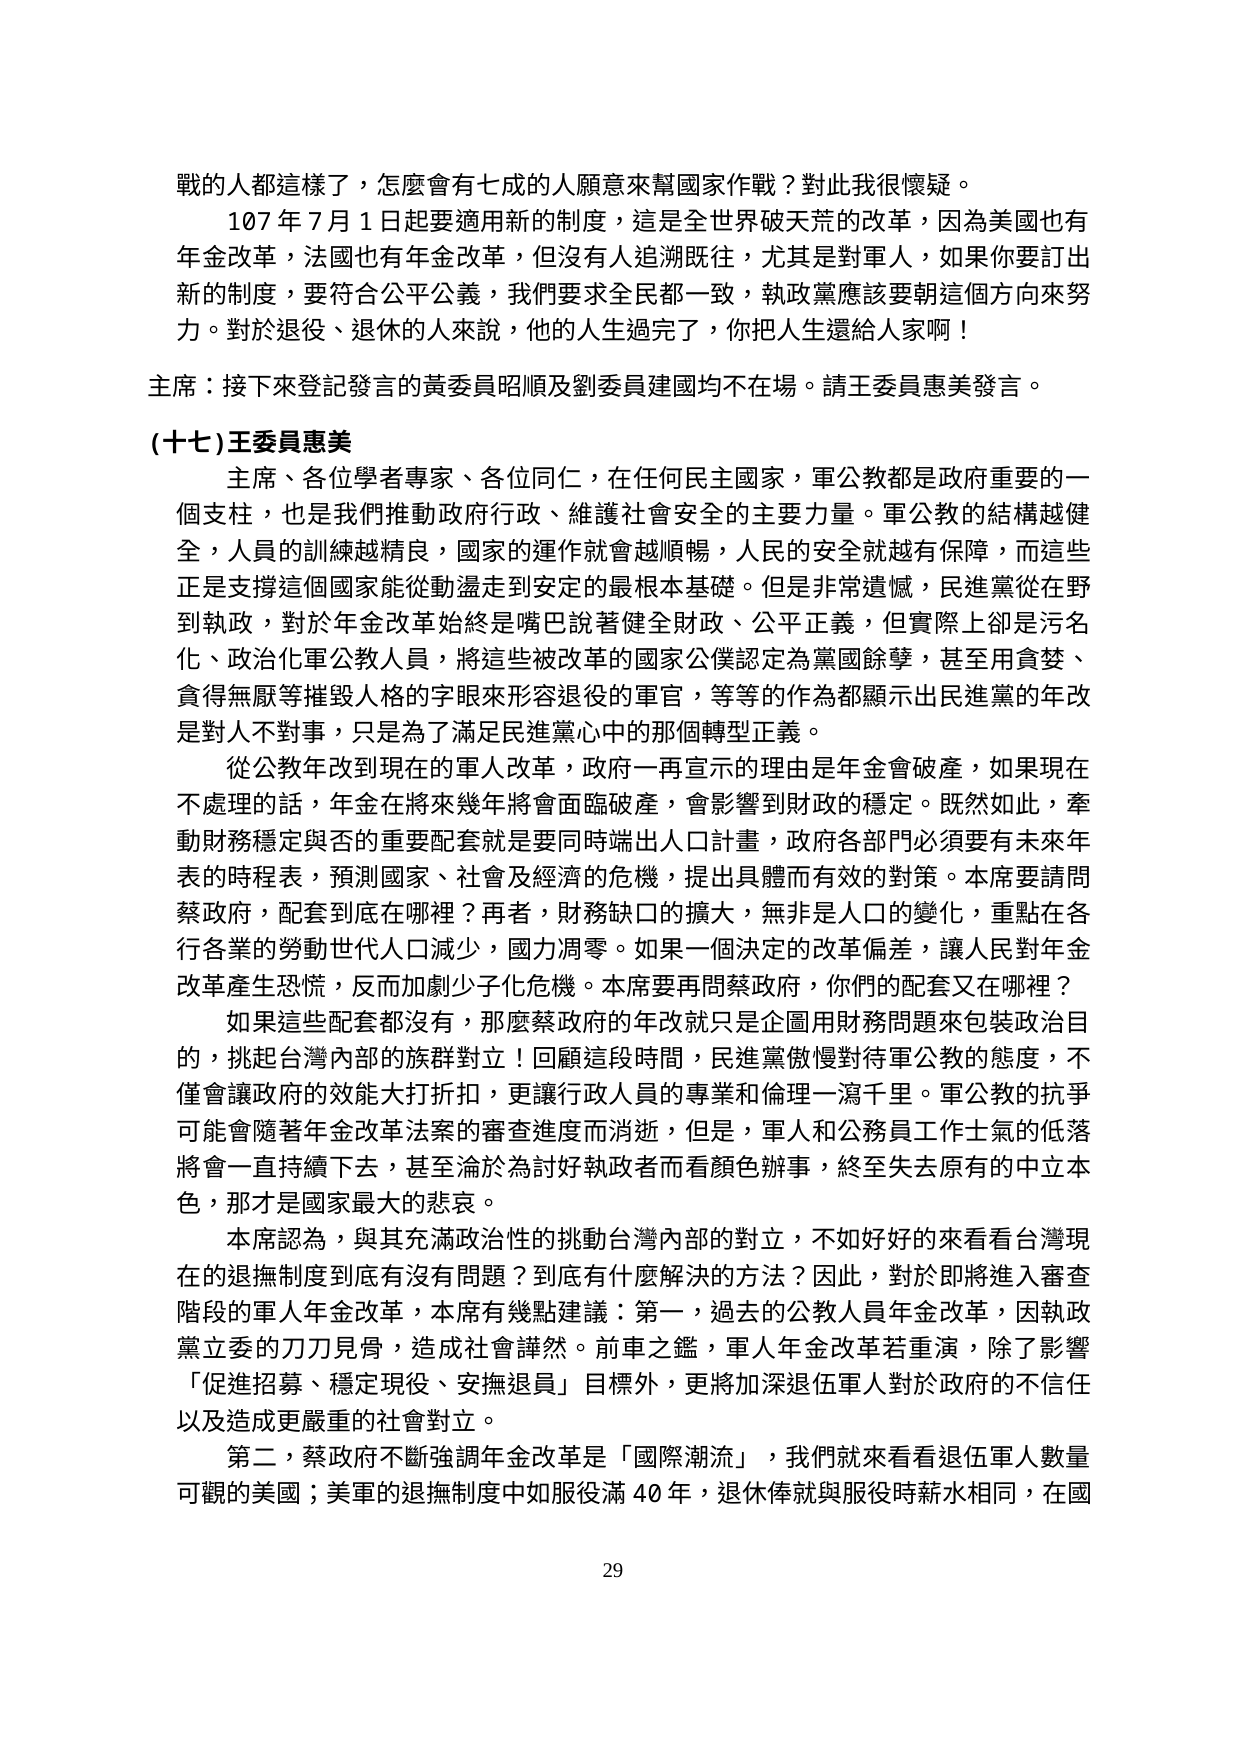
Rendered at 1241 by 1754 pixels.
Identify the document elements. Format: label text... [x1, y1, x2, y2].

text 主席：接下來登記發言的黃委員昭順及劉委員建國均不在場。請王委員惠美發言。 [147, 366, 1092, 403]
text 從公教年改到現在的軍人改革，政府一再宣示的理由是年金會破產，如果現在不處理的話，年金在將來幾年將會面臨破產，會影響到財政的穩定。既然如此，牽動財務穩定與否的重要配套就是要同時端出人口計畫，政府各部門必須要有未來年表的時程表，預測國家、社會及經濟的危機，提出具體而有效的對策。本席要請問蔡政府，配套到底在哪裡？再者，財務缺口的擴大，無非是人口的變化，重點在各行各業的勞動世代人口減少，國力凋零。如果一個決定的改革偏差，讓人民對年金改革產生恐慌，反而加劇少子化危機。本席要再問蔡政府，你們的配套又在哪裡？ [176, 749, 1092, 1002]
text 第二，蔡政府不斷強調年金改革是「國際潮流」，我們就來看看退伍軍人數量可觀的美國；美軍的退撫制度中如服役滿40年，退休俸就與服役時薪水相同，在國 [176, 1437, 1092, 1510]
text (十七)王委員惠美 [147, 422, 1092, 459]
text 107年7月1日起要適用新的制度，這是全世界破天荒的改革，因為美國也有年金改革，法國也有年金改革，但沒有人追溯既往，尤其是對軍人，如果你要訂出新的制度，要符合公平公義，我們要求全民都一致，執政黨應該要朝這個方向來努力。對於退役、退休的人來說，他的人生過完了，你把人生還給人家啊！ [176, 202, 1092, 347]
text 如果這些配套都沒有，那麼蔡政府的年改就只是企圖用財務問題來包裝政治目的，挑起台灣內部的族群對立！回顧這段時間，民進黨傲慢對待軍公教的態度，不僅會讓政府的效能大打折扣，更讓行政人員的專業和倫理一瀉千里。軍公教的抗爭可能會隨著年金改革法案的審查進度而消逝，但是，軍人和公務員工作士氣的低落將會一直持續下去，甚至淪於為討好執政者而看顏色辦事，終至失去原有的中立本色，那才是國家最大的悲哀。 [176, 1002, 1092, 1220]
text 主席、各位學者專家、各位同仁，在任何民主國家，軍公教都是政府重要的一個支柱，也是我們推動政府行政、維護社會安全的主要力量。軍公教的結構越健全，人員的訓練越精良，國家的運作就會越順暢，人民的安全就越有保障，而這些正是支撐這個國家能從動盪走到安定的最根本基礎。但是非常遺憾，民進黨從在野到執政，對於年金改革始終是嘴巴說著健全財政、公平正義，但實際上卻是污名化、政治化軍公教人員，將這些被改革的國家公僕認定為黨國餘孽，甚至用貪婪、貪得無厭等摧毀人格的字眼來形容退役的軍官，等等的作為都顯示出民進黨的年改是對人不對事，只是為了滿足民進黨心中的那個轉型正義。 [176, 459, 1092, 749]
text 本席認為，與其充滿政治性的挑動台灣內部的對立，不如好好的來看看台灣現在的退撫制度到底有沒有問題？到底有什麼解決的方法？因此，對於即將進入審查階段的軍人年金改革，本席有幾點建議：第一，過去的公教人員年金改革，因執政黨立委的刀刀見骨，造成社會譁然。前車之鑑，軍人年金改革若重演，除了影響「促進招募、穩定現役、安撫退員」目標外，更將加深退伍軍人對於政府的不信任以及造成更嚴重的社會對立。 [176, 1220, 1092, 1437]
text 戰的人都這樣了，怎麼會有七成的人願意來幫國家作戰？對此我很懷疑。 [176, 165, 1092, 202]
